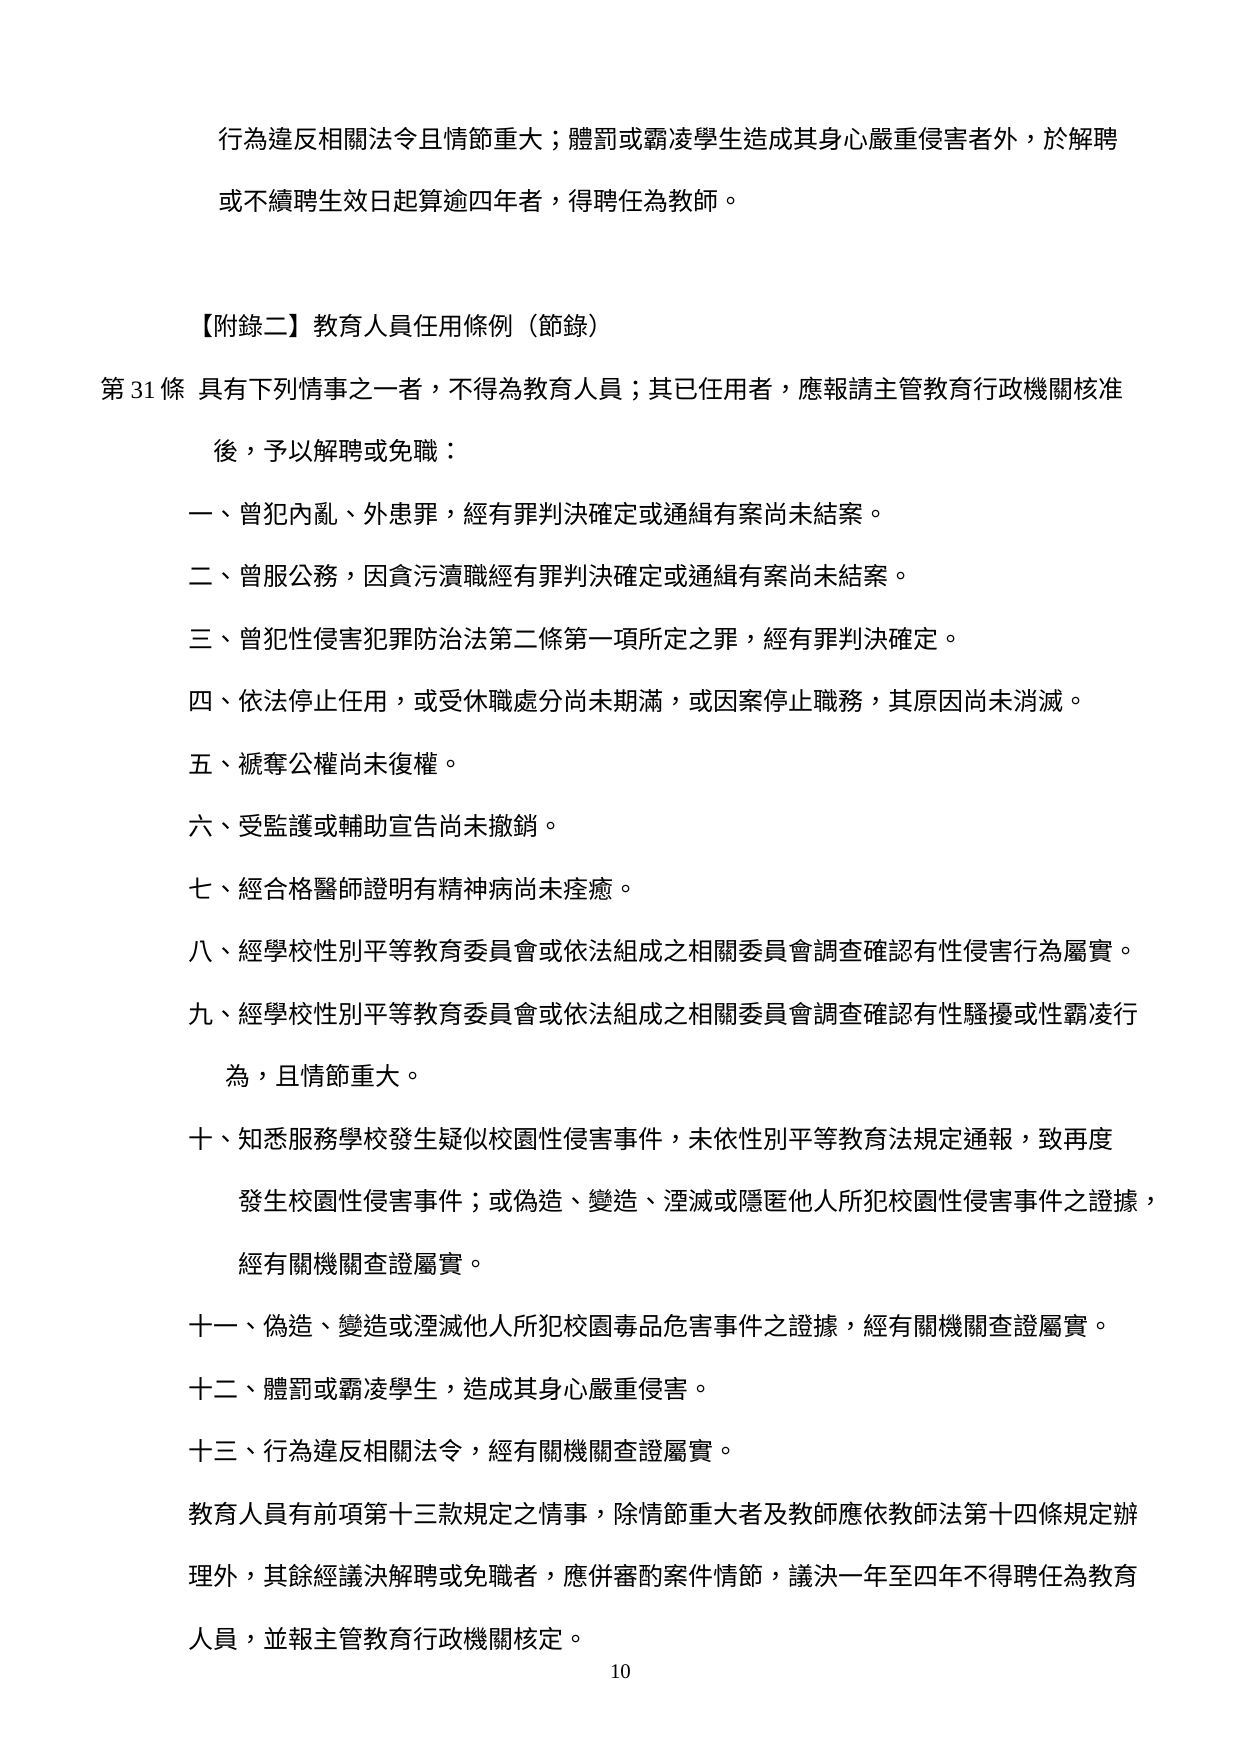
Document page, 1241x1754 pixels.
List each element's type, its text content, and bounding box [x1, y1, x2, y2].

text 十三、行為違反相關法令，經有關機關查證屬實。 [100, 1408, 1140, 1471]
text 本法中華民國一百零二年六月二十七日修正之條文施行前，因行為不檢有損師道，經有關機關查證屬實而解聘或不續聘之教師，除屬性侵害行為；性騷擾、性霸凌行為、行為違反相關法令且情節重大；體罰或霸凌學生造成其身心嚴重侵害者外，於解聘或不續聘生效日起算逾四年者，得聘任為教師。 [188, 96, 1140, 221]
text 第31條 具有下列情事之一者，不得為教育人員；其已任用者，應報請主管教育行政機關核准後，予以解聘或免職： [100, 346, 1140, 471]
text 一、曾犯內亂、外患罪，經有罪判決確定或通緝有案尚未結案。 [100, 471, 1140, 533]
text 十一、偽造、變造或湮滅他人所犯校園毒品危害事件之證據，經有關機關查證屬實。 [100, 1283, 1140, 1346]
text 八、經學校性別平等教育委員會或依法組成之相關委員會調查確認有性侵害行為屬實。 [188, 908, 1140, 971]
text 十、知悉服務學校發生疑似校園性侵害事件，未依性別平等教育法規定通報，致再度 [113, 1096, 1140, 1158]
text 七、經合格醫師證明有精神病尚未痊癒。 [100, 846, 1140, 908]
text 教育人員有前項第十三款規定之情事，除情節重大者及教師應依教師法第十四條規定辦理外，其餘經議決解聘或免職者，應併審酌案件情節，議決一年至四年不得聘任為教育人員，並報主管教育行政機關核定。 [188, 1471, 1140, 1658]
text 三、曾犯性侵害犯罪防治法第二條第一項所定之罪，經有罪判決確定。 [100, 596, 1140, 658]
text 五、褫奪公權尚未復權。 [100, 721, 1140, 783]
text 【附錄二】教育人員任用條例（節錄） [188, 283, 1140, 346]
text 九、經學校性別平等教育委員會或依法組成之相關委員會調查確認有性騷擾或性霸凌行為，且情節重大。 [188, 971, 1140, 1096]
text 四、依法停止任用，或受休職處分尚未期滿，或因案停止職務，其原因尚未消滅。 [100, 658, 1140, 721]
text 二、曾服公務，因貪污瀆職經有罪判決確定或通緝有案尚未結案。 [100, 533, 1140, 596]
text 六、受監護或輔助宣告尚未撤銷。 [100, 783, 1140, 846]
text 十二、體罰或霸凌學生，造成其身心嚴重侵害。 [100, 1346, 1140, 1408]
text 發生校園性侵害事件；或偽造、變造、湮滅或隱匿他人所犯校園性侵害事件之證據，經有關機關查證屬實。 [238, 1158, 1140, 1283]
